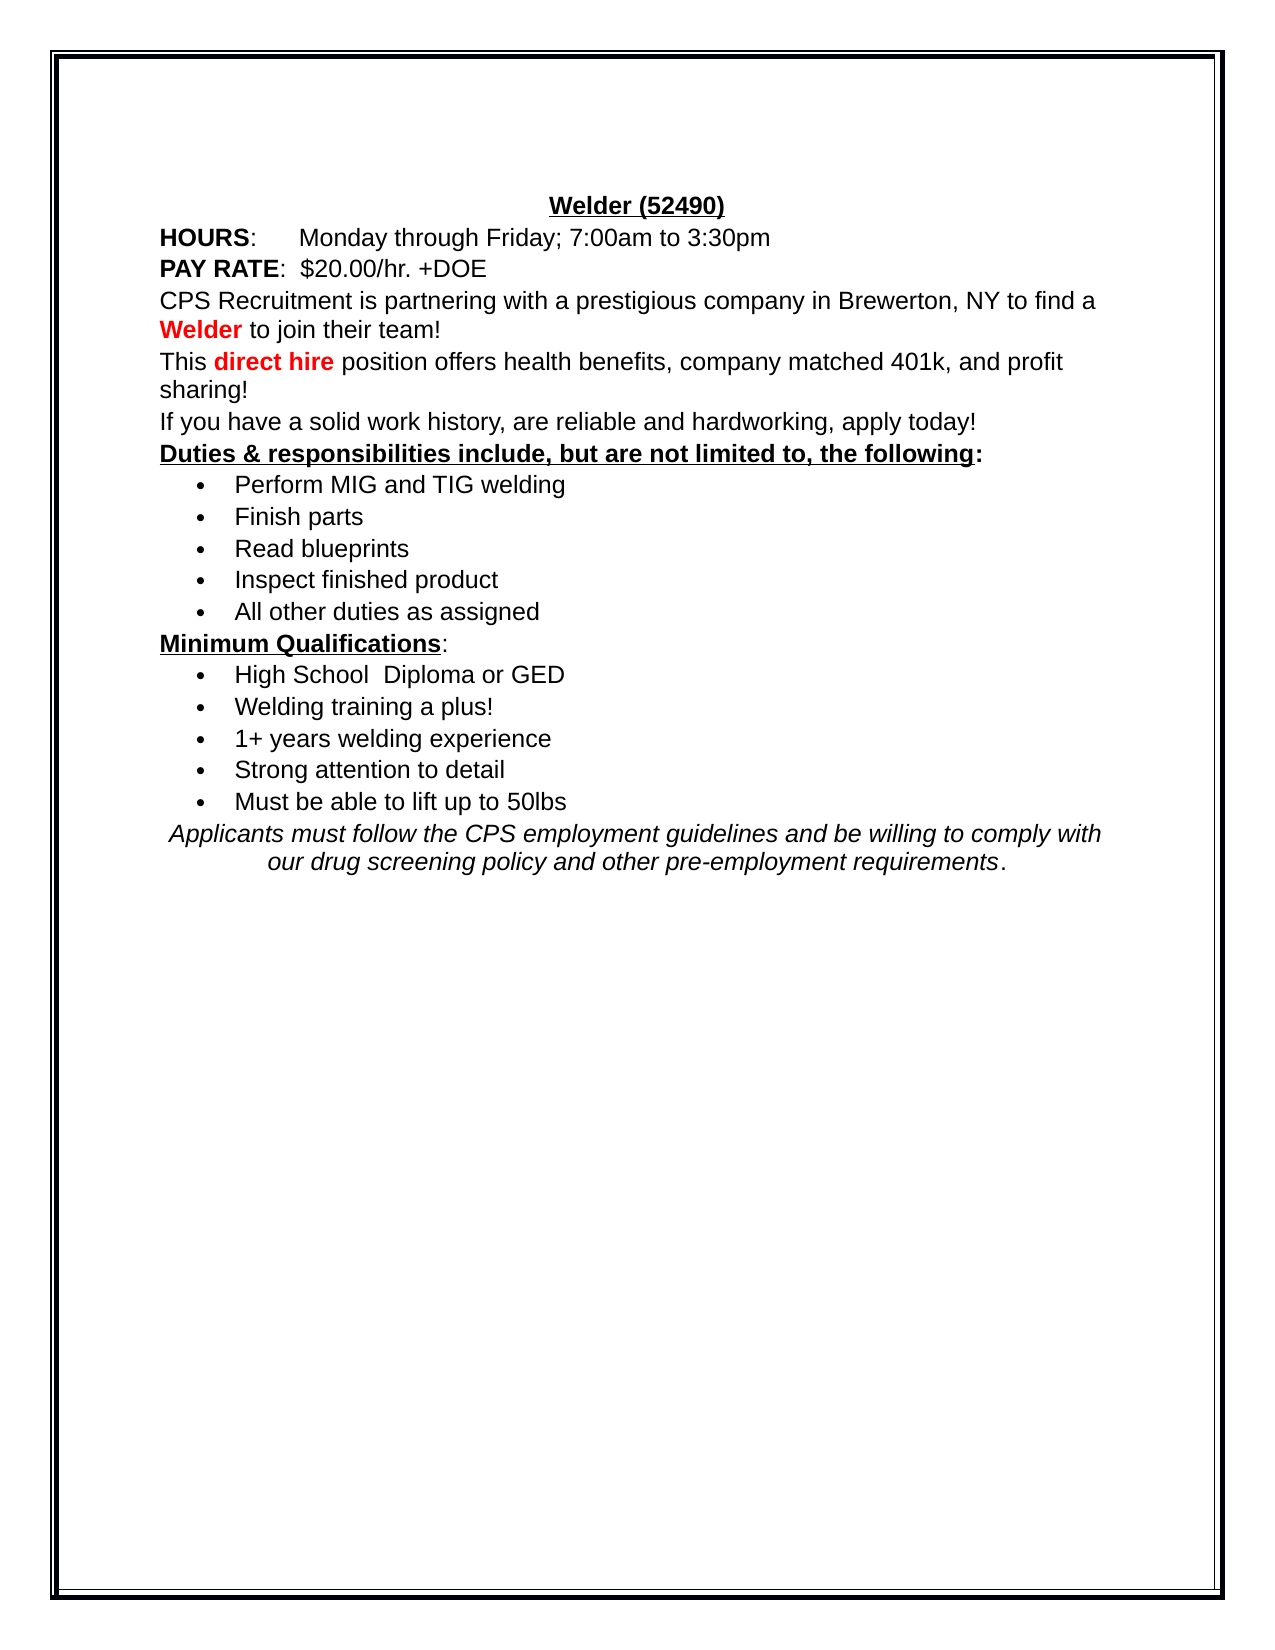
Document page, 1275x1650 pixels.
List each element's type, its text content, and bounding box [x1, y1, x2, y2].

text This direct hire position offers health benefits, company matched 401k, and profit sharing! [159, 346, 1114, 404]
list Strong attention to detail [197, 755, 1114, 784]
list Welding training a plus! [197, 692, 1114, 721]
text Minimum Qualifications: [159, 628, 1114, 657]
text PAY RATE: $20.00/hr. +DOE [159, 254, 1114, 283]
text HOURS: Monday through Friday; 7:00am to 3:30pm [159, 223, 1114, 251]
list High School Diploma or GED [197, 660, 1114, 689]
list Inspect finished product [197, 565, 1114, 594]
text Applicants must follow the CPS employment guidelines and be willing to comply with our drug screening policy and other pre-employment requirements. [159, 818, 1114, 876]
text Welder (52490) [159, 191, 1114, 220]
text Duties & responsibilities include, but are not limited to, the following: [159, 438, 1114, 467]
list Finish parts [197, 502, 1114, 531]
text If you have a solid work history, are reliable and hardworking, apply today! [159, 407, 1114, 436]
list Must be able to lift up to 50lbs [197, 787, 1114, 816]
list All other duties as assigned [197, 597, 1114, 626]
list 1+ years welding experience [197, 723, 1114, 752]
text CPS Recruitment is partnering with a prestigious company in Brewerton, NY to find a Welder to join their team! [159, 286, 1114, 343]
list Read blueprints [197, 533, 1114, 562]
list Perform MIG and TIG welding [197, 470, 1114, 499]
